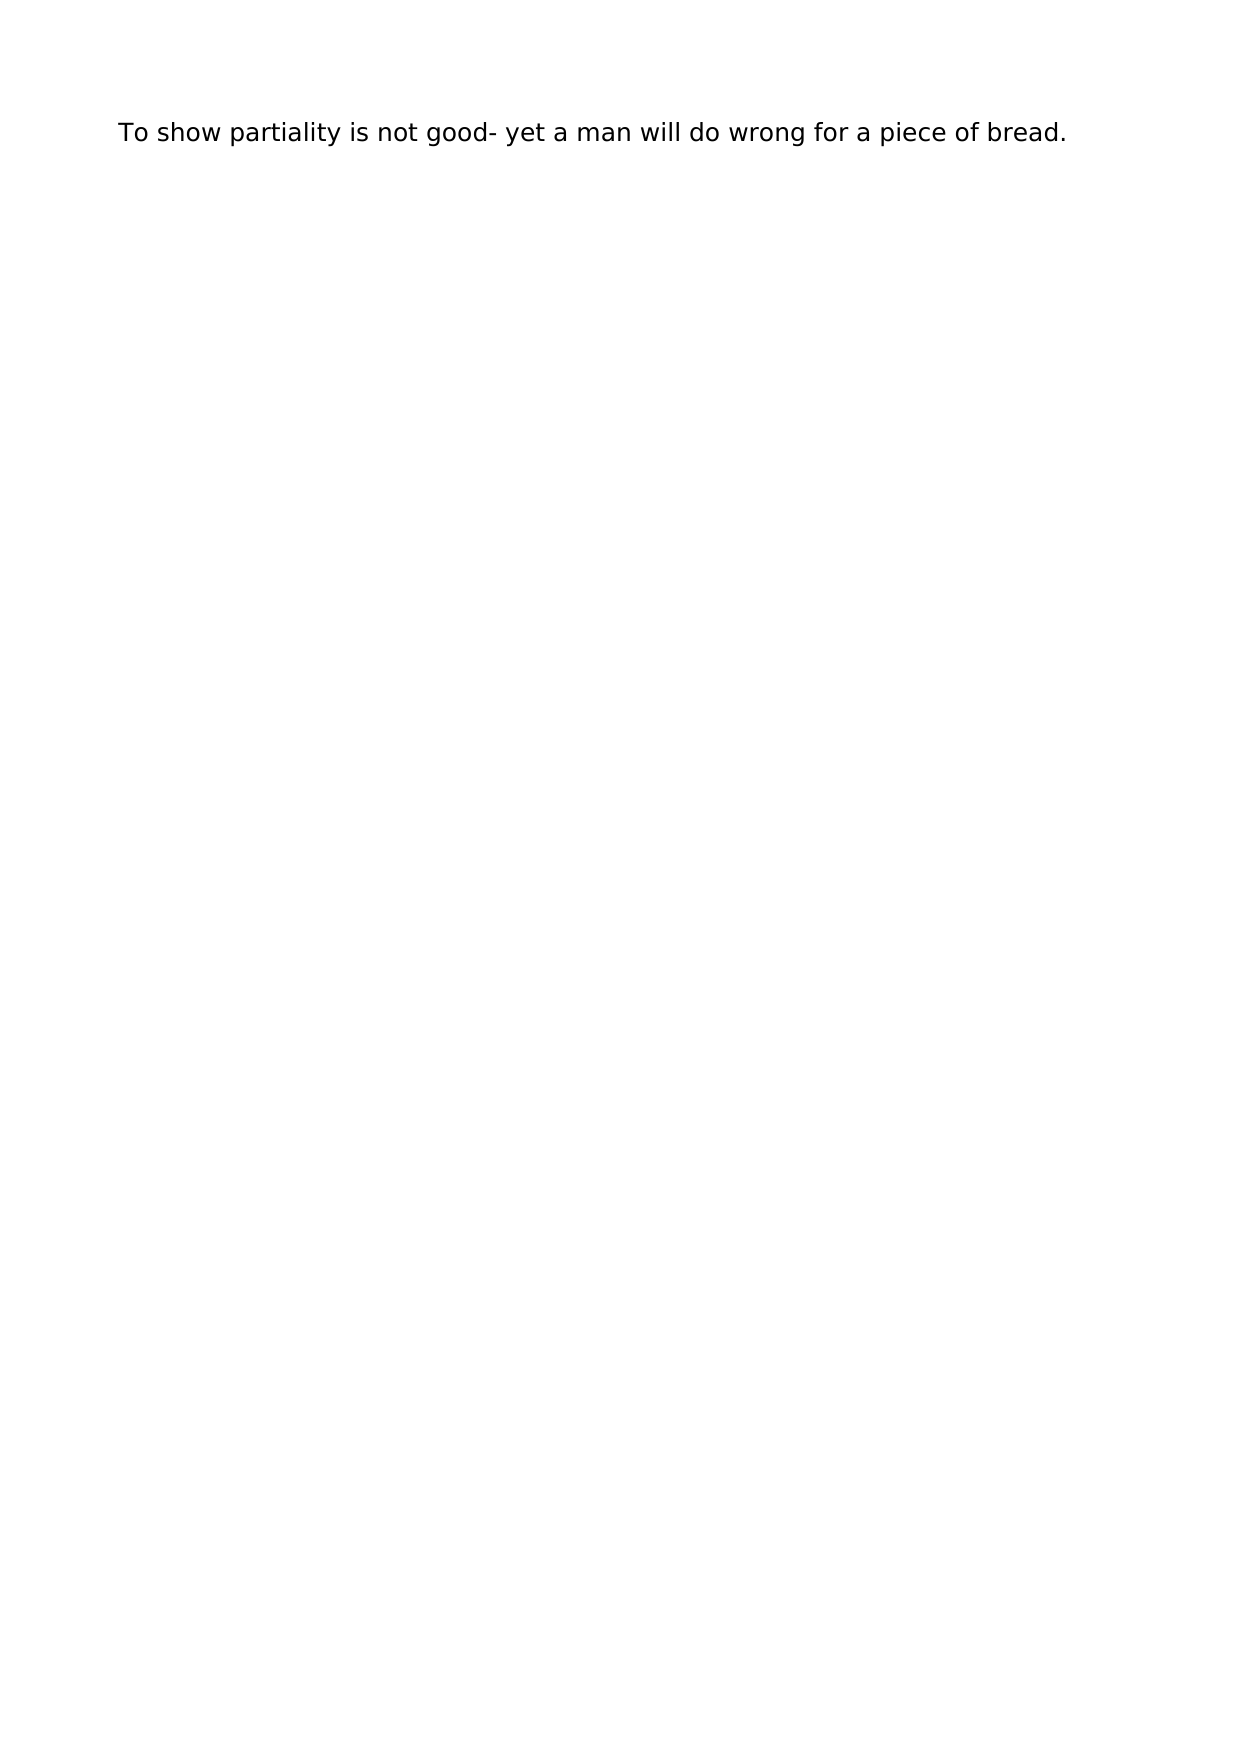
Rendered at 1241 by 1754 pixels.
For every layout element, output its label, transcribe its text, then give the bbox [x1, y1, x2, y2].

text To show partiality is not good- yet a man will do wrong for a piece of bread. [118, 118, 1122, 147]
